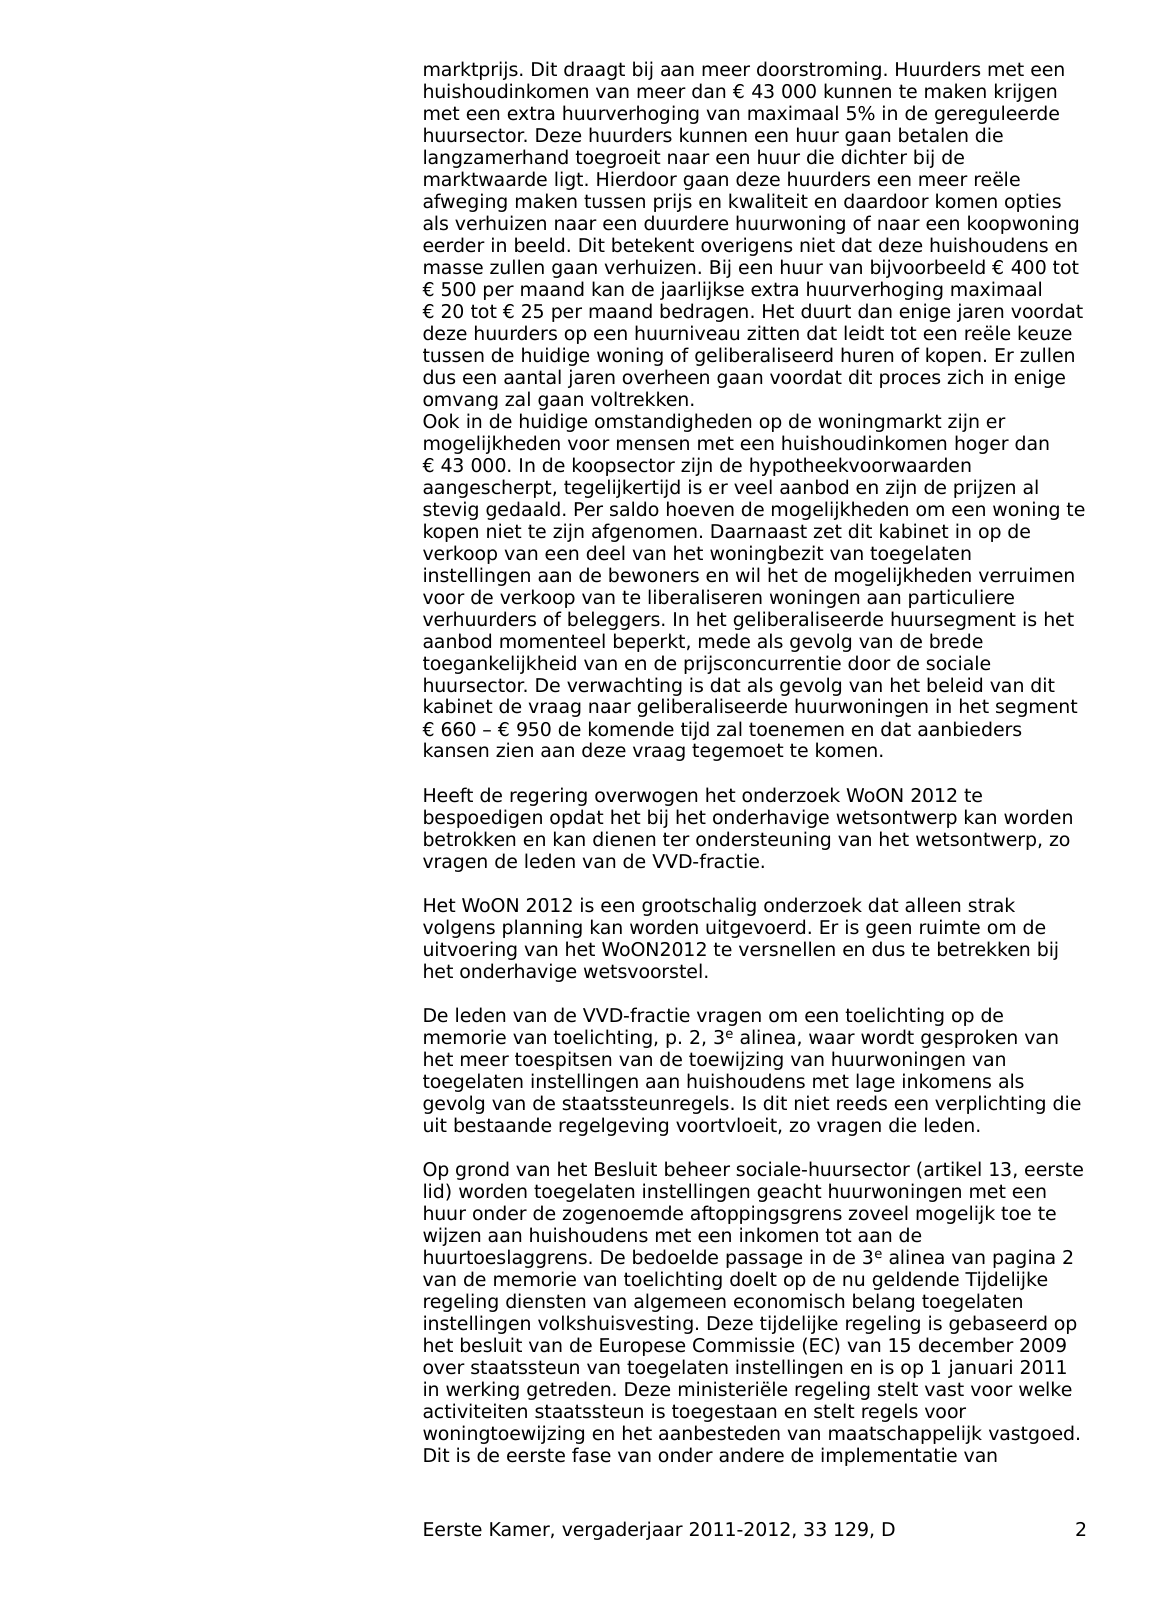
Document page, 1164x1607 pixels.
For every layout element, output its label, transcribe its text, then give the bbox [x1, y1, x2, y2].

text marktprijs. Dit draagt bij aan meer doorstroming. Huurders met een huishoudinkomen van meer dan € 43 000 kunnen te maken krijgen met een extra huurverhoging van maximaal 5% in de gereguleerde huursector. Deze huurders kunnen een huur gaan betalen die langzamerhand toegroeit naar een huur die dichter bij de marktwaarde ligt. Hierdoor gaan deze huurders een meer reële afweging maken tussen prijs en kwaliteit en daardoor komen opties als verhuizen naar een duurdere huurwoning of naar een koopwoning eerder in beeld. Dit betekent overigens niet dat deze huishoudens en masse zullen gaan verhuizen. Bij een huur van bijvoorbeeld € 400 tot € 500 per maand kan de jaarlijkse extra huurverhoging maximaal € 20 tot € 25 per maand bedragen. Het duurt dan enige jaren voordat deze huurders op een huurniveau zitten dat leidt tot een reële keuze tussen de huidige woning of geliberaliseerd huren of kopen. Er zullen dus een aantal jaren overheen gaan voordat dit proces zich in enige omvang zal gaan voltrekken. [422, 59, 1087, 411]
text Ook in de huidige omstandigheden op de woningmarkt zijn er mogelijkheden voor mensen met een huishoudinkomen hoger dan € 43 000. In de koopsector zijn de hypotheekvoorwaarden aangescherpt, tegelijkertijd is er veel aanbod en zijn de prijzen al stevig gedaald. Per saldo hoeven de mogelijkheden om een woning te kopen niet te zijn afgenomen. Daarnaast zet dit kabinet in op de verkoop van een deel van het woningbezit van toegelaten instellingen aan de bewoners en wil het de mogelijkheden verruimen voor de verkoop van te liberaliseren woningen aan particuliere verhuurders of beleggers. In het geliberaliseerde huursegment is het aanbod momenteel beperkt, mede als gevolg van de brede toegankelijkheid van en de prijsconcurrentie door de sociale huursector. De verwachting is dat als gevolg van het beleid van dit kabinet de vraag naar geliberaliseerde huurwoningen in het segment € 660 – € 950 de komende tijd zal toenemen en dat aanbieders kansen zien aan deze vraag tegemoet te komen. [422, 411, 1087, 762]
text Op grond van het Besluit beheer sociale-huursector (artikel 13, eerste lid) worden toegelaten instellingen geacht huurwoningen met een huur onder de zogenoemde aftoppingsgrens zoveel mogelijk toe te wijzen aan huishoudens met een inkomen tot aan de huurtoeslaggrens. De bedoelde passage in de 3e alinea van pagina 2 van de memorie van toelichting doelt op de nu geldende Tijdelijke regeling diensten van algemeen economisch belang toegelaten instellingen volkshuisvesting. Deze tijdelijke regeling is gebaseerd op het besluit van de Europese Commissie (EC) van 15 december 2009 over staatssteun van toegelaten instellingen en is op 1 januari 2011 in werking getreden. Deze ministeriële regeling stelt vast voor welke activiteiten staatssteun is toegestaan en stelt regels voor woningtoewijzing en het aanbesteden van maatschappelijk vastgoed. Dit is de eerste fase van onder andere de implementatie van [422, 1159, 1087, 1467]
text Het WoON 2012 is een grootschalig onderzoek dat alleen strak volgens planning kan worden uitgevoerd. Er is geen ruimte om de uitvoering van het WoON2012 te versnellen en dus te betrekken bij het onderhavige wetsvoorstel. [422, 895, 1087, 983]
text Heeft de regering overwogen het onderzoek WoON 2012 te bespoedigen opdat het bij het onderhavige wetsontwerp kan worden betrokken en kan dienen ter ondersteuning van het wetsontwerp, zo vragen de leden van de VVD-fractie. [422, 784, 1087, 872]
text De leden van de VVD-fractie vragen om een toelichting op de memorie van toelichting, p. 2, 3e alinea, waar wordt gesproken van het meer toespitsen van de toewijzing van huurwoningen van toegelaten instellingen aan huishoudens met lage inkomens als gevolg van de staatssteunregels. Is dit niet reeds een verplichting die uit bestaande regelgeving voortvloeit, zo vragen die leden. [422, 1005, 1087, 1137]
